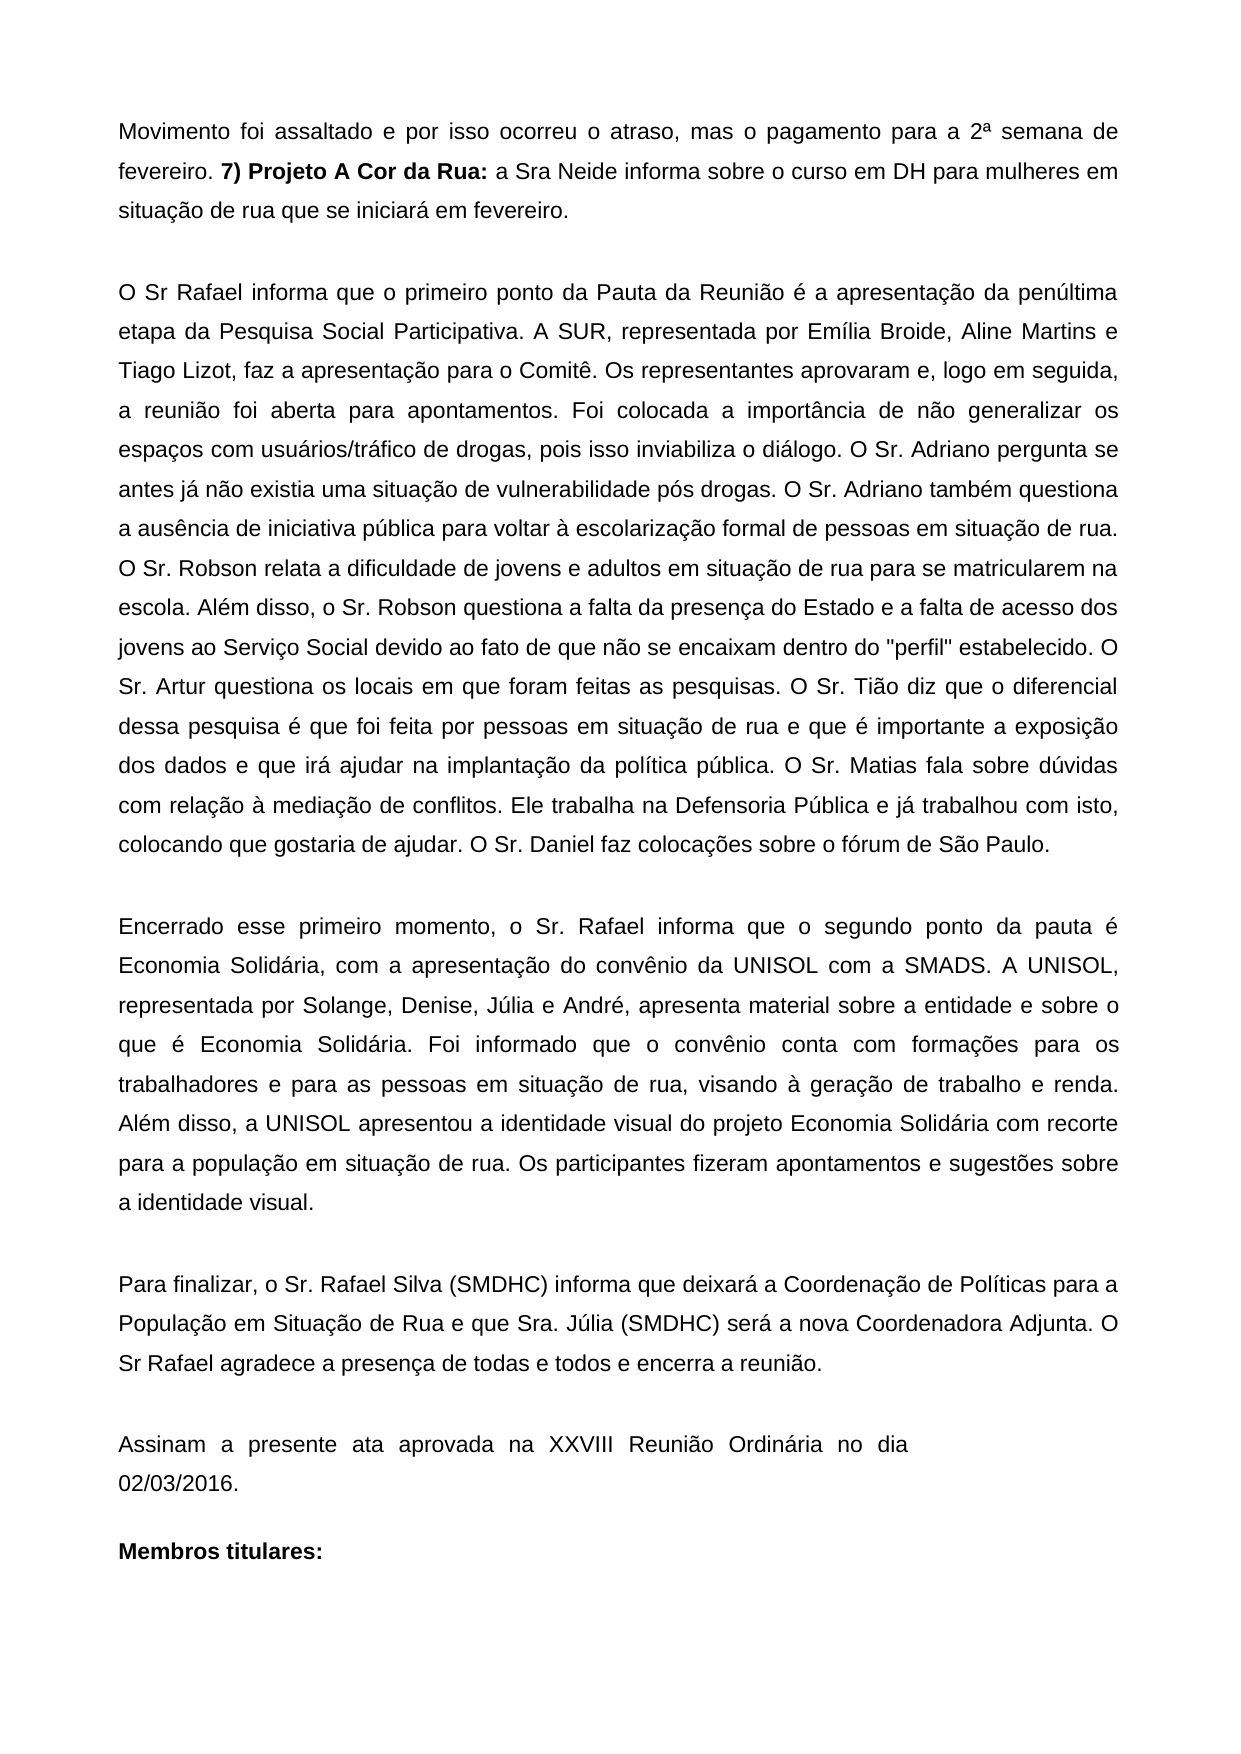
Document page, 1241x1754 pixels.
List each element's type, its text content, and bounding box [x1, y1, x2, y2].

text Assinam a presente ata aprovada na XXVIII Reunião Ordinária no dia 02/03/2016. [118, 1431, 909, 1497]
text Para finalizar, o Sr. Rafael Silva (SMDHC) informa que deixará a Coordenação de Políticas para a População em Situação de Rua e que Sra. Júlia (SMDHC) será a nova Coordenadora Adjunta. O Sr Rafael agradece a presença de todas e todos e encerra a reunião. [118, 1271, 1120, 1376]
text Membros titulares: [118, 1538, 342, 1564]
text Encerrado esse primeiro momento, o Sr. Rafael informa que o segundo ponto da pauta é Economia Solidária, com a apresentação do convênio da UNISOL com a SMADS. A UNISOL, representada por Solange, Denise, Júlia e André, apresenta material sobre a entidade e sobre o que é Economia Solidária. Foi informado que o convênio conta com formações para os trabalhadores e para as pessoas em situação de rua, visando à geração de trabalho e renda. Além disso, a UNISOL apresentou a identidade visual do projeto Economia Solidária com recorte para a população em situação de rua. Os participantes fizeram apontamentos e sugestões sobre a identidade visual. [118, 913, 1120, 1215]
text O Sr Rafael informa que o primeiro ponto da Pauta da Reunião é a apresentação da penúltima etapa da Pesquisa Social Participativa. A SUR, representada por Emília Broide, Aline Martins e Tiago Lizot, faz a apresentação para o Comitê. Os representantes aprovaram e, logo em seguida, a reunião foi aberta para apontamentos. Foi colocada a importância de não generalizar os espaços com usuários/tráfico de drogas, pois isso inviabiliza o diálogo. O Sr. Adriano pergunta se antes já não existia uma situação de vulnerabilidade pós drogas. O Sr. Adriano também questiona a ausência de iniciativa pública para voltar à escolarização formal de pessoas em situação de rua. O Sr. Robson relata a dificuldade de jovens e adultos em situação de rua para se matricularem na escola. Além disso, o Sr. Robson questiona a falta da presença do Estado e a falta de acesso dos jovens ao Serviço Social devido ao fato de que não se encaixam dentro do "perfil" estabelecido. O Sr. Artur questiona os locais em que foram feitas as pesquisas. O Sr. Tião diz que o diferencial dessa pesquisa é que foi feita por pessoas em situação de rua e que é importante a exposição dos dados e que irá ajudar na implantação da política pública. O Sr. Matias fala sobre dúvidas com relação à mediação de conflitos. Ele trabalha na Defensoria Pública e já trabalhou com isto, colocando que gostaria de ajudar. O Sr. Daniel faz colocações sobre o fórum de São Paulo. [118, 278, 1119, 858]
text Movimento foi assaltado e por isso ocorreu o atraso, mas o pagamento para a 2ª semana de fevereiro. 7) Projeto A Cor da Rua: a Sra Neide informa sobre o curso em DH para mulheres em situação de rua que se iniciará em fevereiro. [118, 118, 1120, 223]
